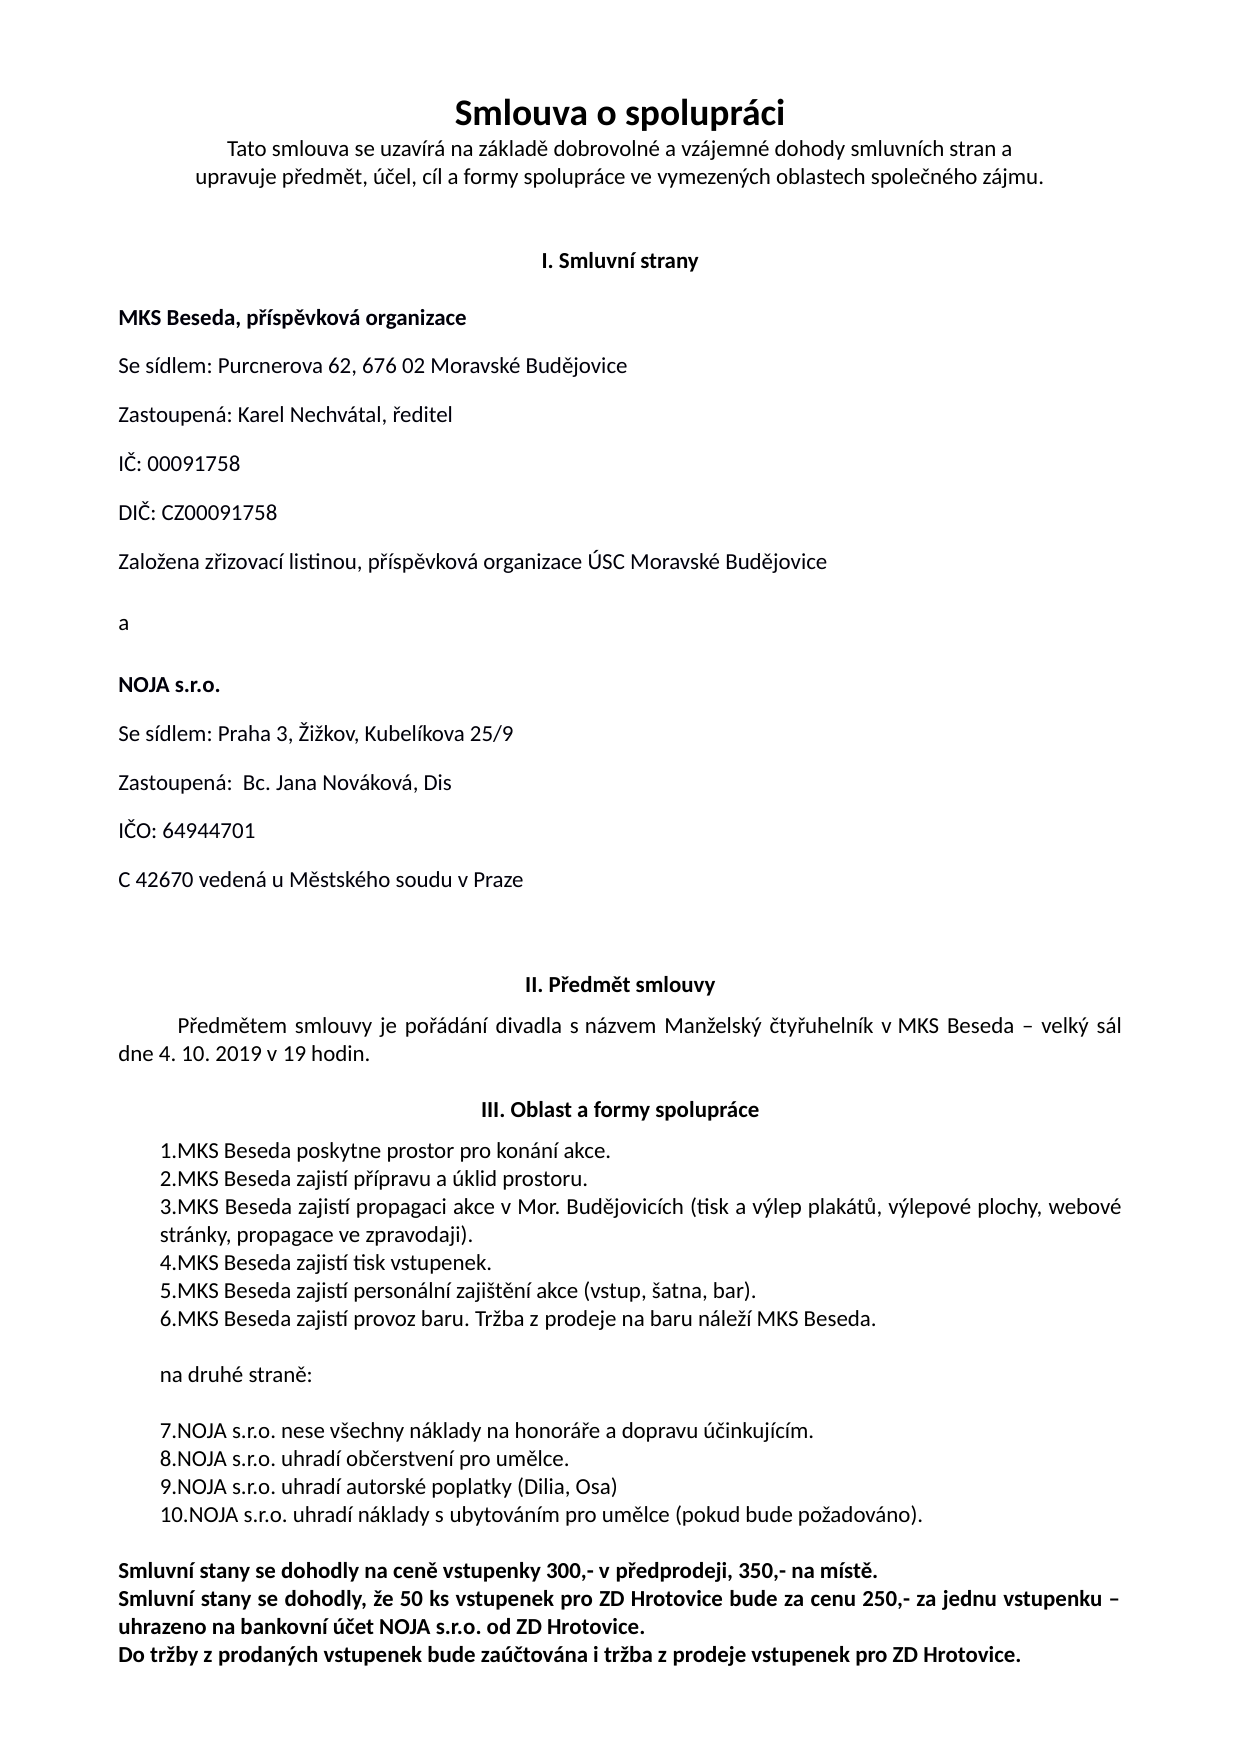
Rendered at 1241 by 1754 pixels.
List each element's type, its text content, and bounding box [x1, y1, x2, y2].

text na druhé straně: [159, 1360, 1122, 1388]
text III. Oblast a formy spolupráce [118, 1095, 1122, 1123]
text IČO: 64944701 [118, 817, 1122, 844]
list NOJA s.r.o. uhradí náklady s ubytováním pro umělce (pokud bude požadováno). [159, 1500, 1122, 1528]
text DIČ: CZ00091758 [118, 498, 1122, 526]
text Se sídlem: Purcnerova 62, 676 02 Moravské Budějovice [118, 351, 1122, 379]
text Předmětem smlouvy je pořádání divadla s názvem Manželský čtyřuhelník v MKS Beseda – velký sál dne 4. 10. 2019 v 19 hodin. [118, 1011, 1122, 1067]
text IČ: 00091758 [118, 449, 1122, 477]
text MKS Beseda, příspěvková organizace [118, 303, 1122, 331]
list MKS Beseda zajistí tisk vstupenek. [159, 1248, 1122, 1276]
text a [118, 608, 1122, 636]
text I. Smluvní strany [118, 247, 1122, 274]
text NOJA s.r.o. [118, 670, 1122, 698]
text Zastoupená: Karel Nechvátal, ředitel [118, 400, 1122, 428]
list NOJA s.r.o. uhradí občerstvení pro umělce. [159, 1444, 1122, 1472]
text Tato smlouva se uzavírá na základě dobrovolné a vzájemné dohody smluvních stran a [118, 134, 1122, 162]
list NOJA s.r.o. nese všechny náklady na honoráře a dopravu účinkujícím. [159, 1416, 1122, 1444]
list MKS Beseda zajistí přípravu a úklid prostoru. [159, 1164, 1122, 1192]
text Se sídlem: Praha 3, Žižkov, Kubelíkova 25/9 [118, 719, 1122, 747]
text Smluvní stany se dohodly, že 50 ks vstupenek pro ZD Hrotovice bude za cenu 250,- za jednu vstupenku – uhrazeno na bankovní účet NOJA s.r.o. od ZD Hrotovice. [118, 1584, 1122, 1640]
text Zastoupená: Bc. Jana Nováková, Dis [118, 768, 1122, 796]
list MKS Beseda zajistí propagaci akce v Mor. Budějovicích (tisk a výlep plakátů, výlepové plochy, webové stránky, propagace ve zpravodaji). [159, 1192, 1122, 1248]
list NOJA s.r.o. uhradí autorské poplatky (Dilia, Osa) [159, 1472, 1122, 1500]
text Do tržby z prodaných vstupenek bude zaúčtována i tržba z prodeje vstupenek pro ZD Hrotovice. [118, 1640, 1122, 1668]
list MKS Beseda poskytne prostor pro konání akce. [159, 1136, 1122, 1164]
text upravuje předmět, účel, cíl a formy spolupráce ve vymezených oblastech společného zájmu. [118, 162, 1122, 191]
text Smluvní stany se dohodly na ceně vstupenky 300,- v předprodeji, 350,- na místě. [118, 1556, 1122, 1584]
list MKS Beseda zajistí personální zajištění akce (vstup, šatna, bar). [159, 1276, 1122, 1304]
text C 42670 vedená u Městského soudu v Praze [118, 865, 1122, 893]
text Smlouva o spolupráci [118, 89, 1122, 134]
text II. Předmět smlouvy [118, 970, 1122, 998]
list MKS Beseda zajistí provoz baru. Tržba z prodeje na baru náleží MKS Beseda. [159, 1304, 1122, 1332]
text Založena zřizovací listinou, příspěvková organizace ÚSC Moravské Budějovice [118, 547, 1122, 575]
